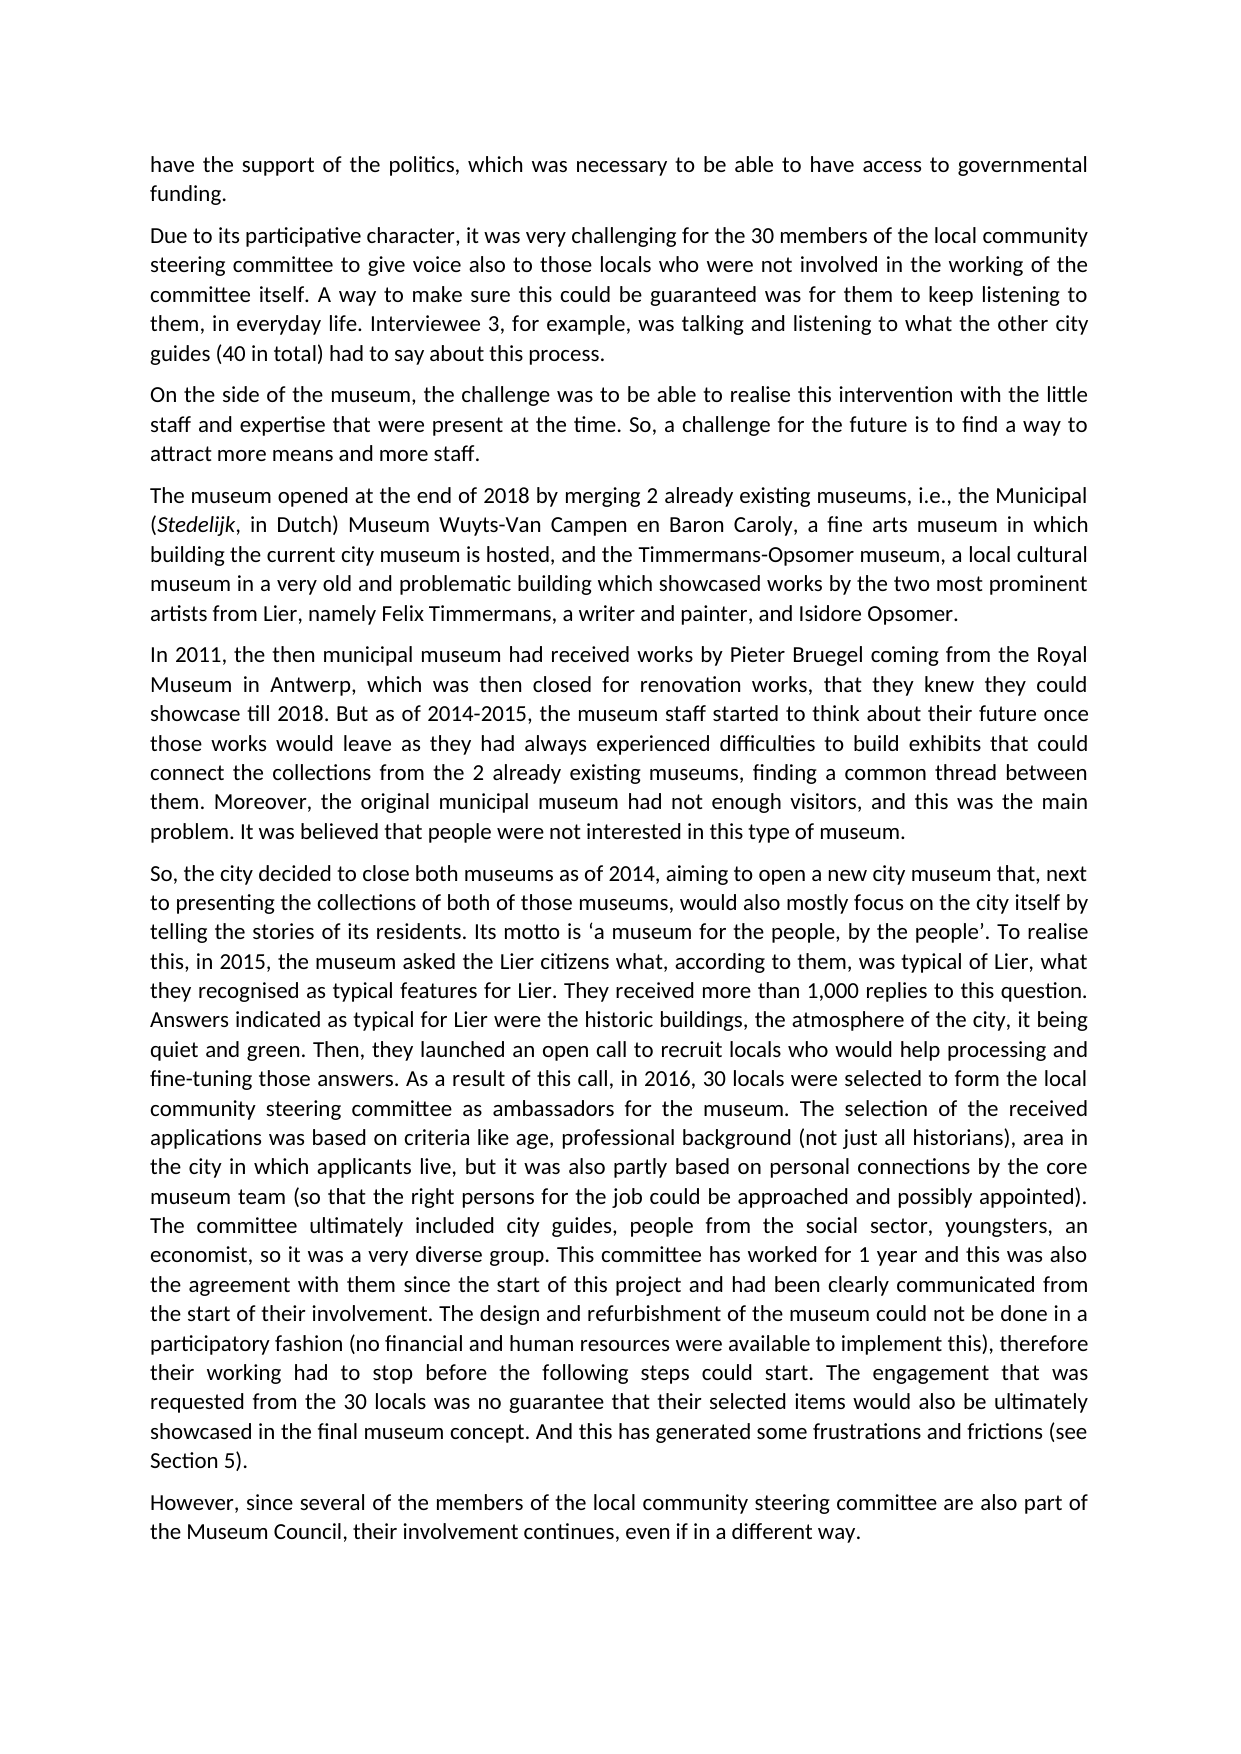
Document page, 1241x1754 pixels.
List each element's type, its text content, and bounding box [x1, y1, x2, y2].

text The museum opened at the end of 2018 by merging 2 already existing museums, i.e., the Municipal (Stedelijk, in Dutch) Museum Wuyts-Van Campen en Baron Caroly, a fine arts museum in which building the current city museum is hosted, and the Timmermans-Opsomer museum, a local cultural museum in a very old and problematic building which showcased works by the two most prominent artists from Lier, namely Felix Timmermans, a writer and painter, and Isidore Opsomer. [150, 481, 1090, 627]
text On the side of the museum, the challenge was to be able to realise this intervention with the little staff and expertise that were present at the time. So, a challenge for the future is to find a way to attract more means and more staff. [150, 381, 1090, 467]
text Due to its participative character, it was very challenging for the 30 members of the local community steering committee to give voice also to those locals who were not involved in the working of the committee itself. A way to make sure this could be guaranteed was for them to keep listening to them, in everyday life. Interviewee 3, for example, was talking and listening to what the other city guides (40 in total) had to say about this process. [150, 221, 1090, 367]
text However, since several of the members of the local community steering committee are also part of the Museum Council, their involvement continues, even if in a different way. [150, 1488, 1090, 1546]
text have the support of the politics, which was necessary to be able to have access to governmental funding. [150, 150, 1090, 207]
text So, the city decided to close both museums as of 2014, aiming to open a new city museum that, next to presenting the collections of both of those museums, would also mostly focus on the city itself by telling the stories of its residents. Its motto is ‘a museum for the people, by the people’. To realise this, in 2015, the museum asked the Lier citizens what, according to them, was typical of Lier, what they recognised as typical features for Lier. They received more than 1,000 replies to this question. Answers indicated as typical for Lier were the historic buildings, the atmosphere of the city, it being quiet and green. Then, they launched an open call to recruit locals who would help processing and fine-tuning those answers. As a result of this call, in 2016, 30 locals were selected to form the local community steering committee as ambassadors for the museum. The selection of the received applications was based on criteria like age, professional background (not just all historians), area in the city in which applicants live, but it was also partly based on personal connections by the core museum team (so that the right persons for the job could be approached and possibly appointed). The committee ultimately included city guides, people from the social sector, youngsters, an economist, so it was a very diverse group. This committee has worked for 1 year and this was also the agreement with them since the start of this project and had been clearly communicated from the start of their involvement. The design and refurbishment of the museum could not be done in a participatory fashion (no financial and human resources were available to implement this), therefore their working had to stop before the following steps could start. The engagement that was requested from the 30 locals was no guarantee that their selected items would also be ultimately showcased in the final museum concept. And this has generated some frustrations and frictions (see Section 5). [150, 859, 1090, 1474]
text In 2011, the then municipal museum had received works by Pieter Bruegel coming from the Royal Museum in Antwerp, which was then closed for renovation works, that they knew they could showcase till 2018. But as of 2014-2015, the museum staff started to think about their future once those works would leave as they had always experienced difficulties to build exhibits that could connect the collections from the 2 already existing museums, finding a common thread between them. Moreover, the original municipal museum had not enough visitors, and this was the main problem. It was believed that people were not interested in this type of museum. [150, 641, 1090, 845]
